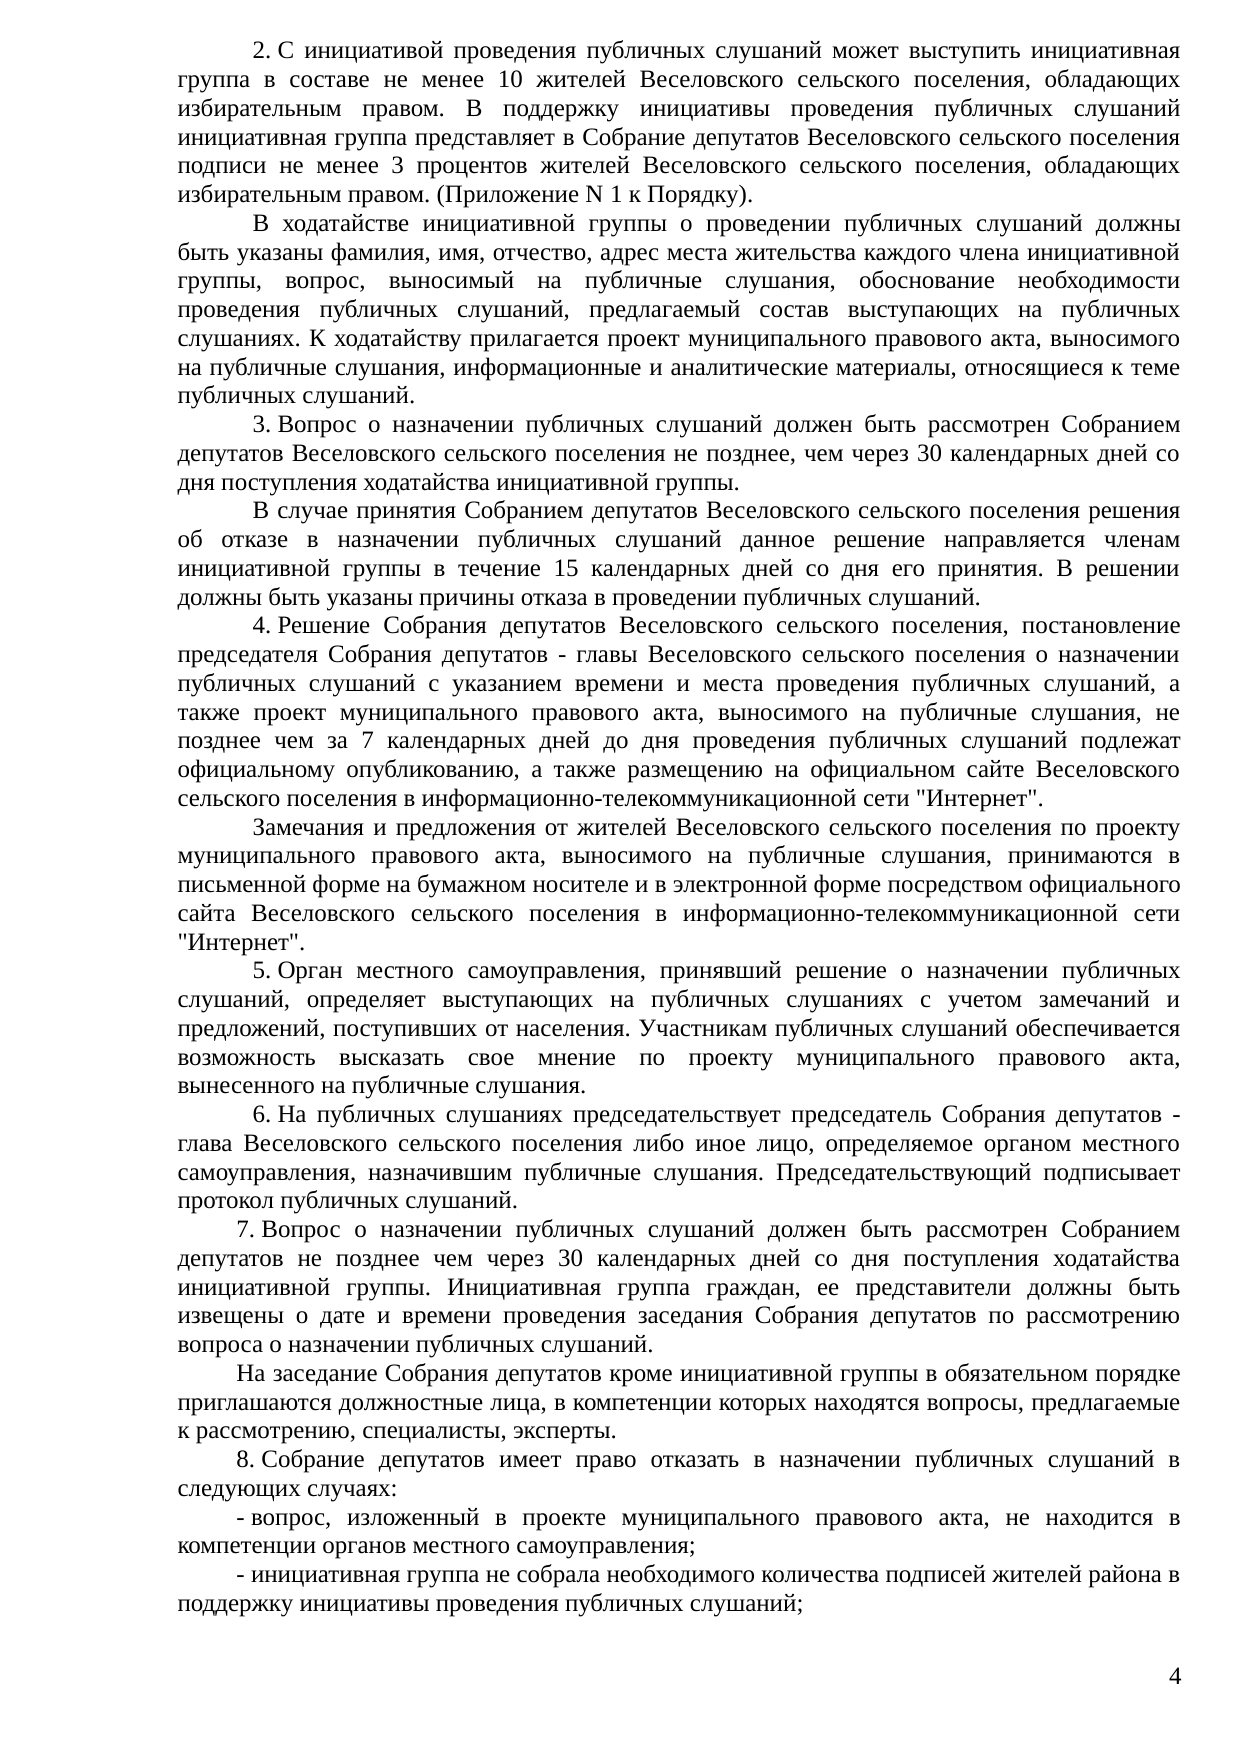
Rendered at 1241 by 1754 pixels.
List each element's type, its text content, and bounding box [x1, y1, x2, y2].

text 6. На публичных слушаниях председательствует председатель Собрания депутатов - глава Веселовского сельского поселения либо иное лицо, определяемое органом местного самоуправления, назначившим публичные слушания. Председательствующий подписывает протокол публичных слушаний. [177, 1099, 1181, 1214]
text 7. Вопрос о назначении публичных слушаний должен быть рассмотрен Собранием депутатов не позднее чем через 30 календарных дней со дня поступления ходатайства инициативной группы. Инициативная группа граждан, ее представители должны быть извещены о дате и времени проведения заседания Собрания депутатов по рассмотрению вопроса о назначении публичных слушаний. [177, 1214, 1181, 1358]
text Замечания и предложения от жителей Веселовского сельского поселения по проекту муниципального правового акта, выносимого на публичные слушания, принимаются в письменной форме на бумажном носителе и в электронной форме посредством официального сайта Веселовского сельского поселения в информационно-телекоммуникационной сети "Интернет". [177, 812, 1181, 955]
text - вопрос, изложенный в проекте муниципального правового акта, не находится в компетенции органов местного самоуправления; [177, 1502, 1181, 1559]
text 4. Решение Собрания депутатов Веселовского сельского поселения, постановление председателя Собрания депутатов - главы Веселовского сельского поселения о назначении публичных слушаний с указанием времени и места проведения публичных слушаний, а также проект муниципального правового акта, выносимого на публичные слушания, не позднее чем за 7 календарных дней до дня проведения публичных слушаний подлежат официальному опубликованию, а также размещению на официальном сайте Веселовского сельского поселения в информационно-телекоммуникационной сети "Интернет". [177, 610, 1181, 812]
text - инициативная группа не собрала необходимого количества подписей жителей района в поддержку инициативы проведения публичных слушаний; [177, 1559, 1181, 1617]
text 3. Вопрос о назначении публичных слушаний должен быть рассмотрен Собранием депутатов Веселовского сельского поселения не позднее, чем через 30 календарных дней со дня поступления ходатайства инициативной группы. [177, 409, 1181, 495]
text В случае принятия Собранием депутатов Веселовского сельского поселения решения об отказе в назначении публичных слушаний данное решение направляется членам инициативной группы в течение 15 календарных дней со дня его принятия. В решении должны быть указаны причины отказа в проведении публичных слушаний. [177, 495, 1181, 610]
text В ходатайстве инициативной группы о проведении публичных слушаний должны быть указаны фамилия, имя, отчество, адрес места жительства каждого члена инициативной группы, вопрос, выносимый на публичные слушания, обоснование необходимости проведения публичных слушаний, предлагаемый состав выступающих на публичных слушаниях. К ходатайству прилагается проект муниципального правового акта, выносимого на публичные слушания, информационные и аналитические материалы, относящиеся к теме публичных слушаний. [177, 208, 1181, 409]
text На заседание Собрания депутатов кроме инициативной группы в обязательном порядке приглашаются должностные лица, в компетенции которых находятся вопросы, предлагаемые к рассмотрению, специалисты, эксперты. [177, 1358, 1181, 1444]
text 5. Орган местного самоуправления, принявший решение о назначении публичных слушаний, определяет выступающих на публичных слушаниях с учетом замечаний и предложений, поступивших от населения. Участникам публичных слушаний обеспечивается возможность высказать свое мнение по проекту муниципального правового акта, вынесенного на публичные слушания. [177, 955, 1181, 1099]
text 2. С инициативой проведения публичных слушаний может выступить инициативная группа в составе не менее 10 жителей Веселовского сельского поселения, обладающих избирательным правом. В поддержку инициативы проведения публичных слушаний инициативная группа представляет в Собрание депутатов Веселовского сельского поселения подписи не менее 3 процентов жителей Веселовского сельского поселения, обладающих избирательным правом. (Приложение N 1 к Порядку). [177, 35, 1181, 208]
text 8. Собрание депутатов имеет право отказать в назначении публичных слушаний в следующих случаях: [177, 1444, 1181, 1502]
